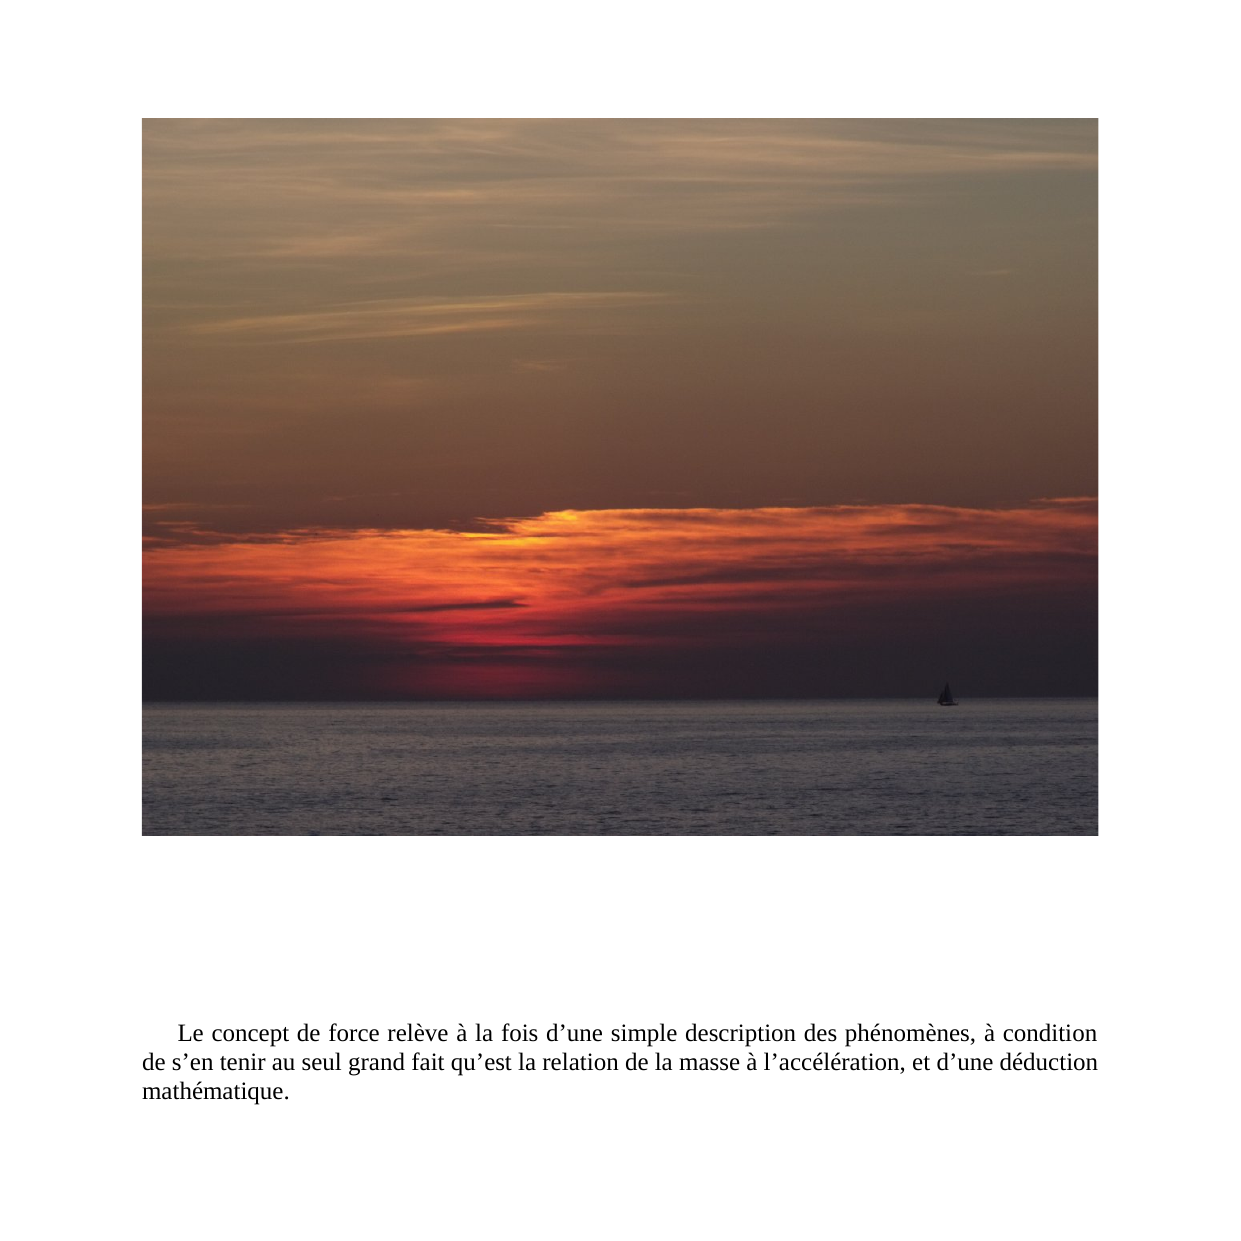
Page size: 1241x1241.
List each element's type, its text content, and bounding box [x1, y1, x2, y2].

text Le concept de force relève à la fois d’une simple description des phénomènes, à condition de s’en tenir au seul grand fait qu’est la relation de la masse à l’accélération, et d’une déduction mathématique. [142, 1018, 1098, 1105]
picture [141, 118, 1099, 836]
